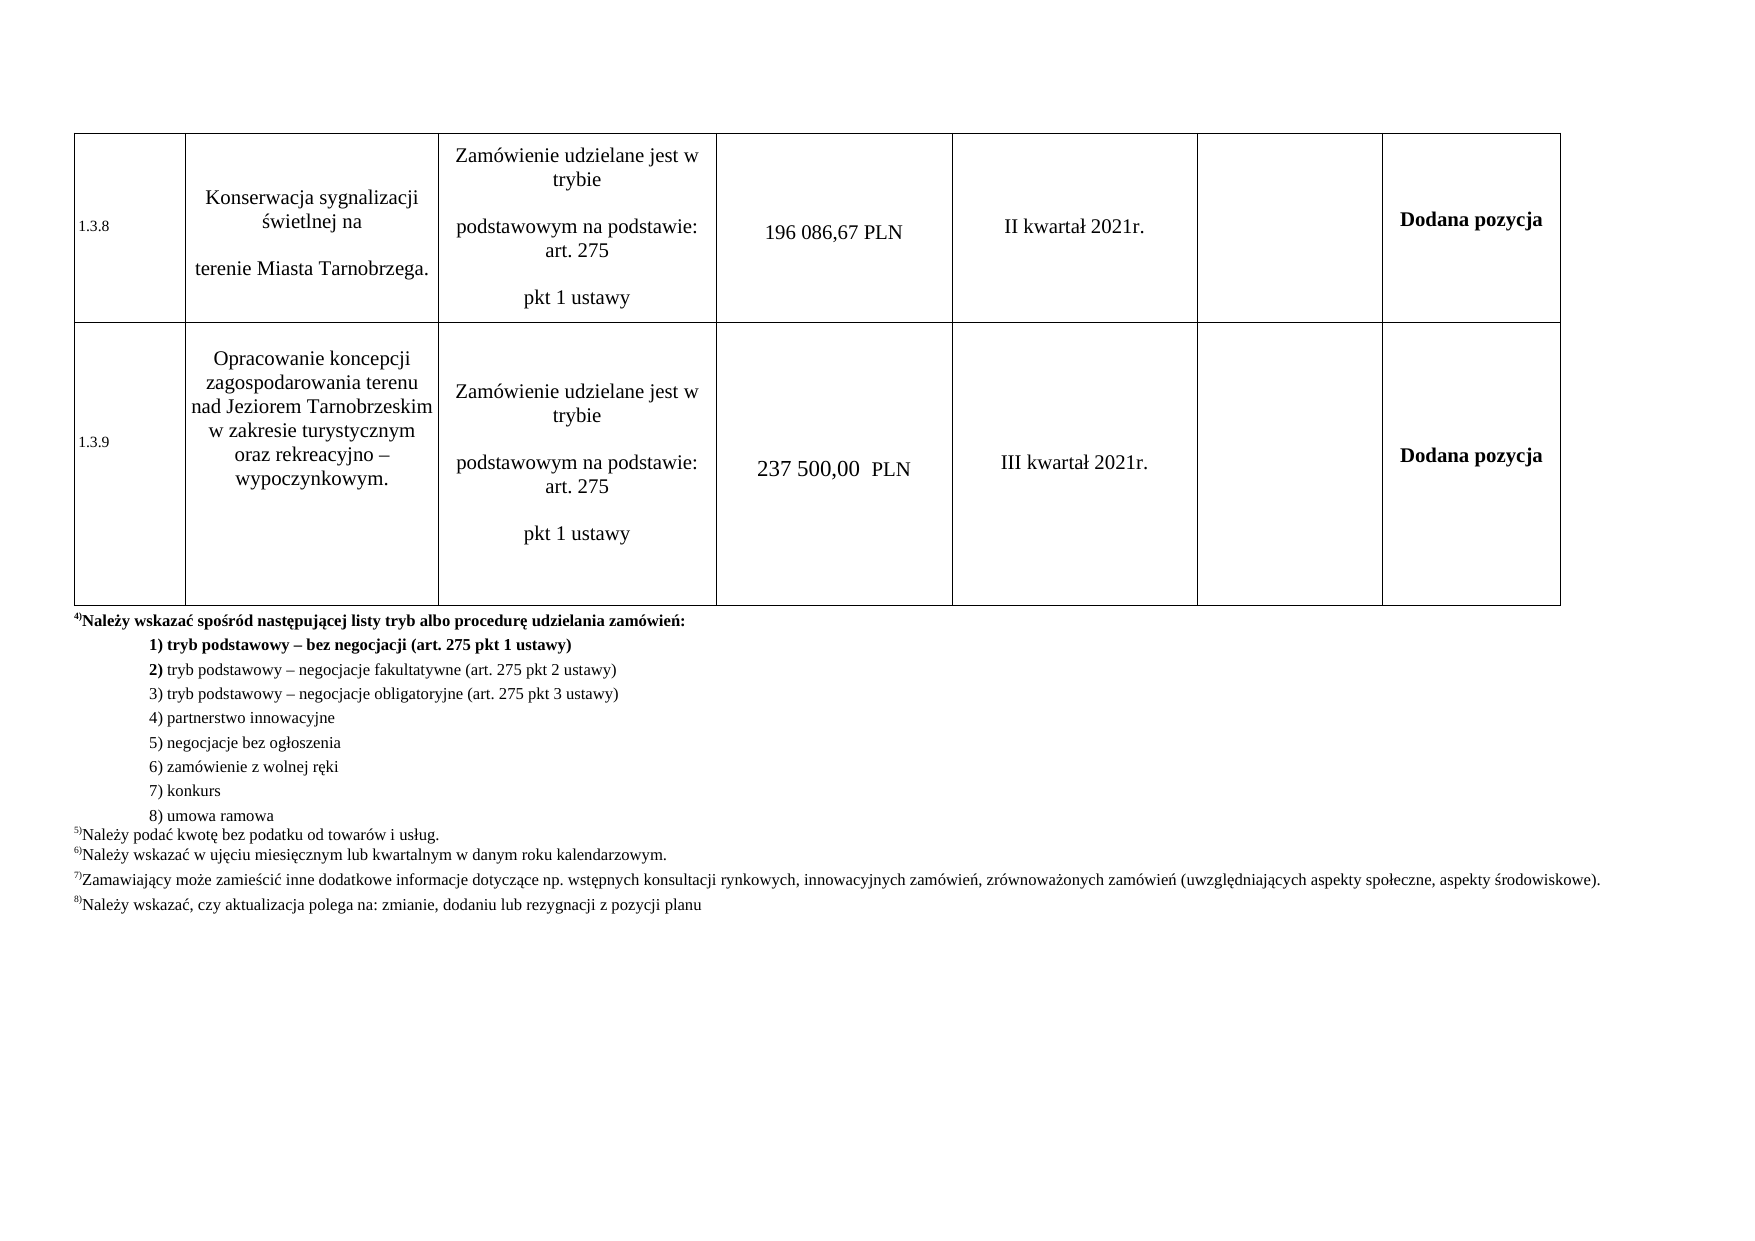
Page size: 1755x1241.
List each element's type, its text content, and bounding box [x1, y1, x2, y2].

text 4) partnerstwo innowacyjne [74, 708, 1668, 727]
text 7)Zamawiający może zamieścić inne dodatkowe informacje dotyczące np. wstępnych konsultacji rynkowych, innowacyjnych zamówień, zrównoważonych zamówień (uwzględniających aspekty społeczne, aspekty środowiskowe). [74, 869, 1668, 889]
table_cell Dodana pozycja [1383, 323, 1560, 605]
table_cell [1198, 134, 1382, 322]
table_cell Zamówienie udzielane jest w trybie podstawowym na podstawie: art. 275 pkt 1 ustawy [439, 134, 716, 322]
text 1) tryb podstawowy – bez negocjacji (art. 275 pkt 1 ustawy) [74, 635, 1668, 654]
text 2) tryb podstawowy – negocjacje fakultatywne (art. 275 pkt 2 ustawy) [74, 659, 1668, 678]
table_cell II kwartał 2021r. [953, 134, 1197, 322]
table_cell III kwartał 2021r. [953, 323, 1197, 605]
table_cell [1198, 323, 1382, 605]
text 8)Należy wskazać, czy aktualizacja polega na: zmianie, dodaniu lub rezygnacji z pozycji planu [74, 894, 1668, 913]
table_cell 1.3.9 [75, 323, 185, 605]
text 5)Należy podać kwotę bez podatku od towarów i usług. [74, 825, 1668, 844]
text 6)Należy wskazać w ujęciu miesięcznym lub kwartalnym w danym roku kalendarzowym. [74, 844, 1668, 864]
text 8) umowa ramowa [74, 806, 1668, 825]
text 4)Należy wskazać spośród następującej listy tryb albo procedurę udzielania zamówień: [74, 610, 1668, 630]
text 5) negocjacje bez ogłoszenia [74, 732, 1668, 752]
table_cell Zamówienie udzielane jest w trybie podstawowym na podstawie: art. 275 pkt 1 ustawy [439, 323, 716, 605]
table_cell 237 500,00 PLN [717, 323, 952, 605]
table_cell 196 086,67 PLN [717, 134, 952, 322]
table_cell 1.3.8 [75, 134, 185, 322]
table_cell Dodana pozycja [1383, 134, 1560, 322]
text 3) tryb podstawowy – negocjacje obligatoryjne (art. 275 pkt 3 ustawy) [74, 684, 1668, 703]
text 6) zamówienie z wolnej ręki [74, 757, 1668, 776]
table_cell Konserwacja sygnalizacji świetlnej na terenie Miasta Tarnobrzega. [186, 134, 438, 322]
table_cell Opracowanie koncepcji zagospodarowania terenu nad Jeziorem Tarnobrzeskim w zakresie turystycznym oraz rekreacyjno – wypoczynkowym. [186, 323, 438, 605]
text 7) konkurs [74, 781, 1668, 800]
